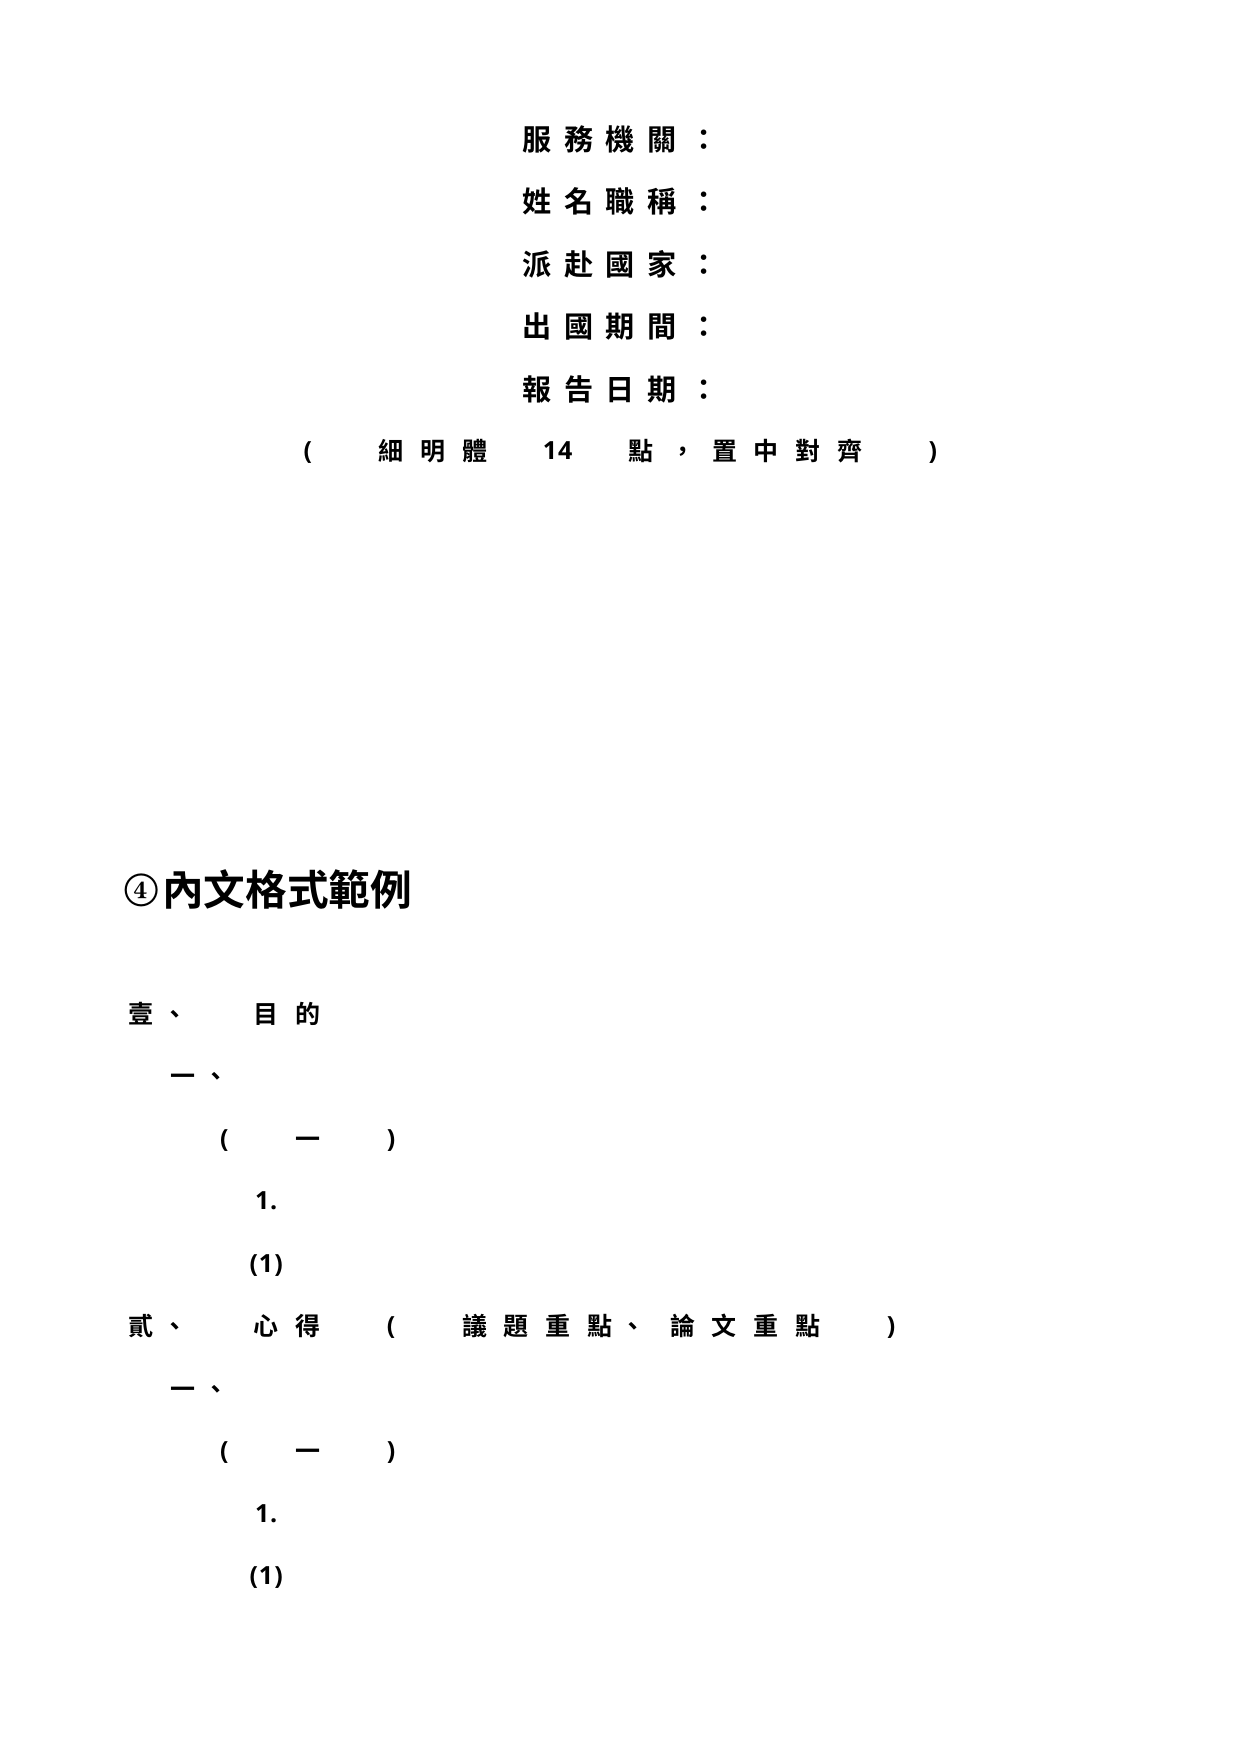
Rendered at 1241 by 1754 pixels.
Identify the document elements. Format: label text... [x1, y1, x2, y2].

text 1. [173, 1471, 1120, 1533]
text (一) [173, 1408, 1120, 1471]
text (一) [120, 1096, 1120, 1158]
text (細明體14點，置中對齊) [120, 408, 1120, 471]
text 一、 [120, 1346, 1120, 1408]
text 一、 [120, 1033, 1120, 1096]
text 1. [219, 1158, 1120, 1221]
text 報告日期： [120, 346, 1120, 408]
text 派赴國家： [120, 221, 1120, 283]
text (1) [173, 1533, 1120, 1596]
text ④內文格式範例 [120, 846, 1120, 908]
text 服務機關： [120, 96, 1120, 158]
text 姓名職稱： [120, 158, 1120, 221]
text 出國期間： [120, 283, 1120, 346]
text (1) [120, 1221, 1120, 1283]
list 心得(議題重點、論文重點) [120, 1283, 1120, 1346]
list 目的 [120, 971, 1120, 1033]
